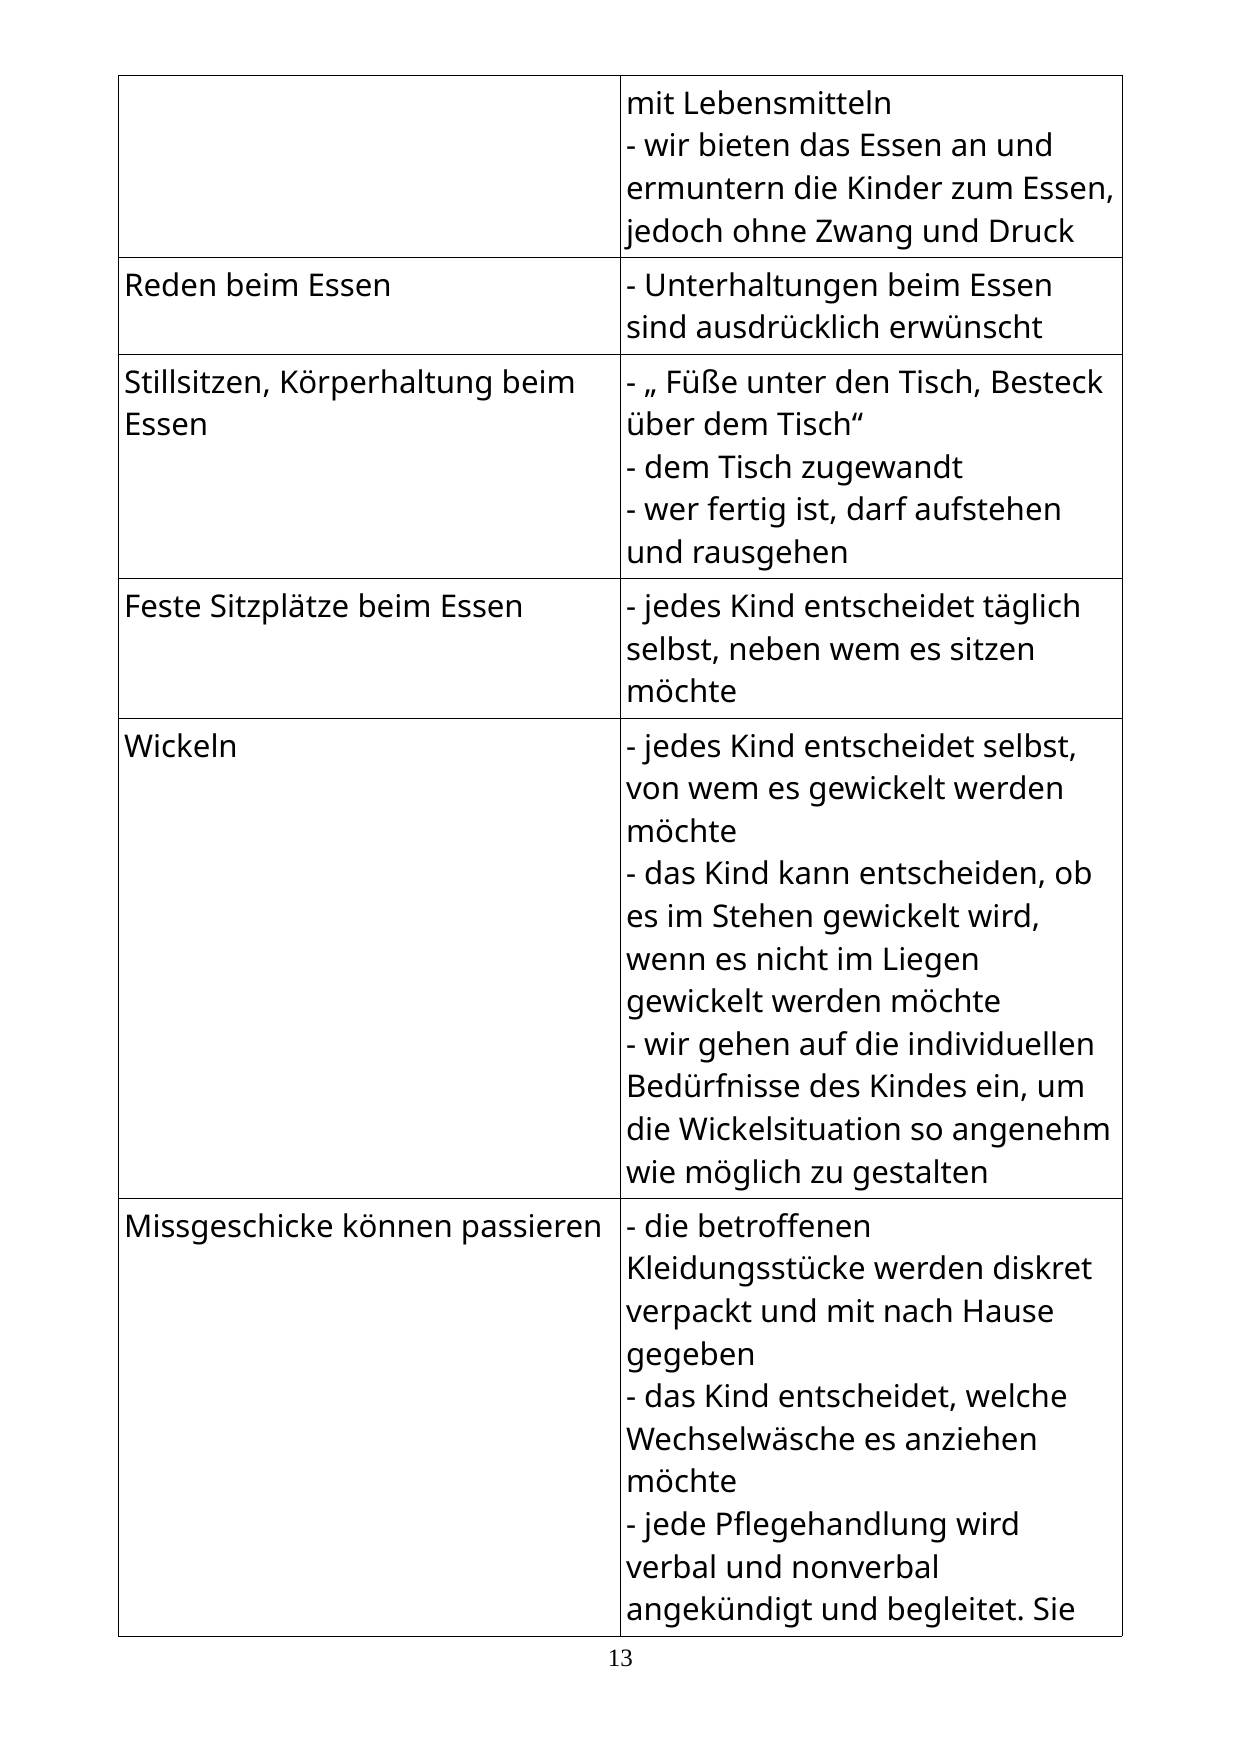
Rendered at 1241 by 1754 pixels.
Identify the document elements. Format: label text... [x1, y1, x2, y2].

table_cell Stillsitzen, Körperhaltung beim Essen [119, 355, 620, 578]
table_cell - jedes Kind entscheidet täglich selbst, neben wem es sitzen möchte [621, 579, 1122, 718]
table_cell [119, 76, 620, 257]
table_cell - „ Füße unter den Tisch, Besteck über dem Tisch“ - dem Tisch zugewandt - wer fertig ist, darf aufstehen und rausgehen [621, 355, 1122, 578]
table_cell - die betroffenen Kleidungsstücke werden diskret verpackt und mit nach Hause gegeben - das Kind entscheidet, welche Wechselwäsche es anziehen möchte - jede Pflegehandlung wird verbal und nonverbal angekündigt und begleitet. Sie [621, 1199, 1122, 1636]
table_cell Wickeln [119, 719, 620, 1198]
table_cell Missgeschicke können passieren [119, 1199, 620, 1636]
table_cell Feste Sitzplätze beim Essen [119, 579, 620, 718]
table_cell - jedes Kind entscheidet selbst, von wem es gewickelt werden möchte - das Kind kann entscheiden, ob es im Stehen gewickelt wird, wenn es nicht im Liegen gewickelt werden möchte - wir gehen auf die individuellen Bedürfnisse des Kindes ein, um die Wickelsituation so angenehm wie möglich zu gestalten [621, 719, 1122, 1198]
table_cell mit Lebensmitteln - wir bieten das Essen an und ermuntern die Kinder zum Essen, jedoch ohne Zwang und Druck [621, 76, 1122, 257]
table_cell - Unterhaltungen beim Essen sind ausdrücklich erwünscht [621, 258, 1122, 354]
table_cell Reden beim Essen [119, 258, 620, 354]
